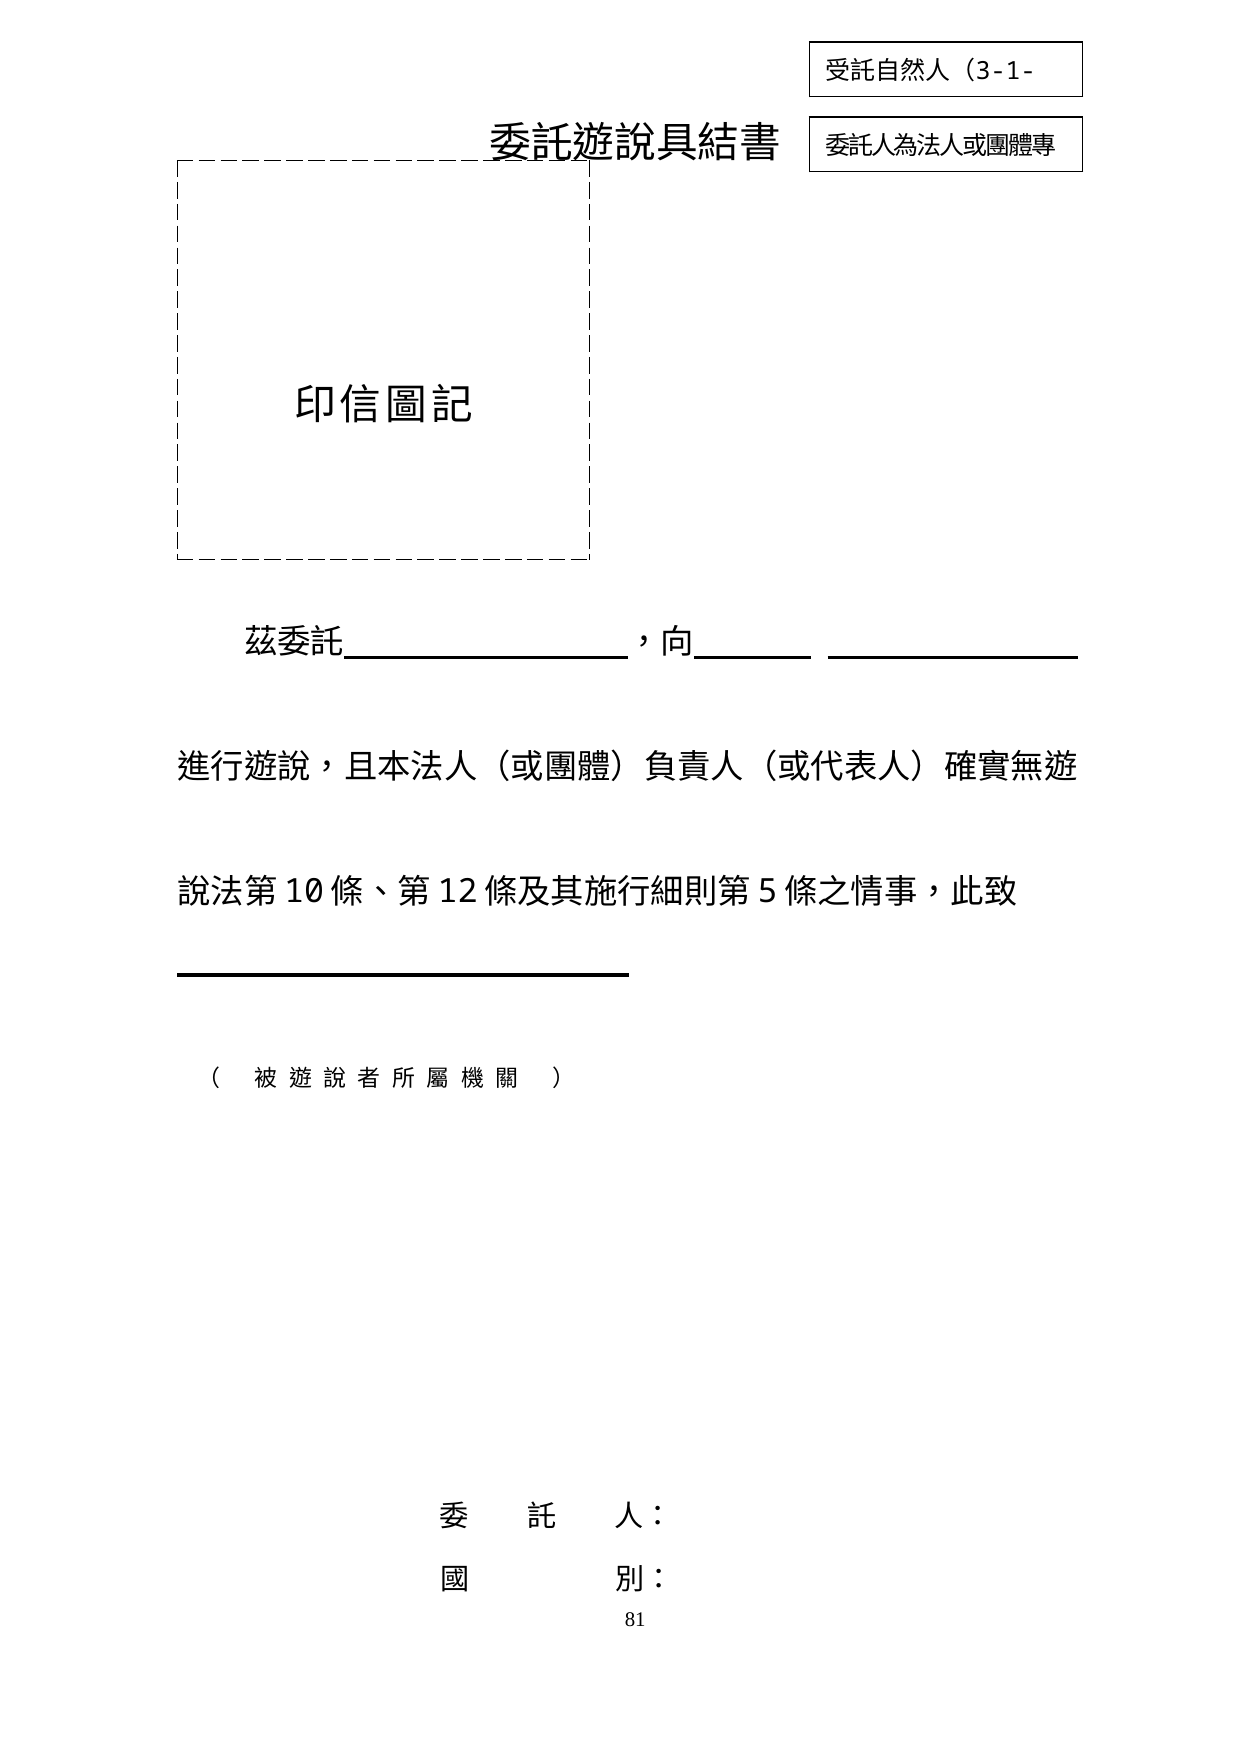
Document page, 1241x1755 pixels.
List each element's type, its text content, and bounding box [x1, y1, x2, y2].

text 委託遊說具結書 [177, 97, 1093, 172]
text [810, 43, 1082, 96]
table_header 印信圖記 [177, 160, 590, 558]
table_header （ 被 遊 說 者 所 屬 機 關 ） [177, 977, 629, 1110]
text 委託人為法人或團體專用 [825, 125, 1067, 163]
text 受託自然人（3-1-2） [825, 50, 1067, 88]
text 茲委託 ，向 進行遊說，且本法人（或團體）負責人（或代表人）確實無遊說法第10條、第12條及其施行細則第5條之情事，此致 [177, 597, 1093, 910]
text 委 託 人： [439, 1472, 1093, 1535]
text 國 別： [440, 1535, 1093, 1597]
